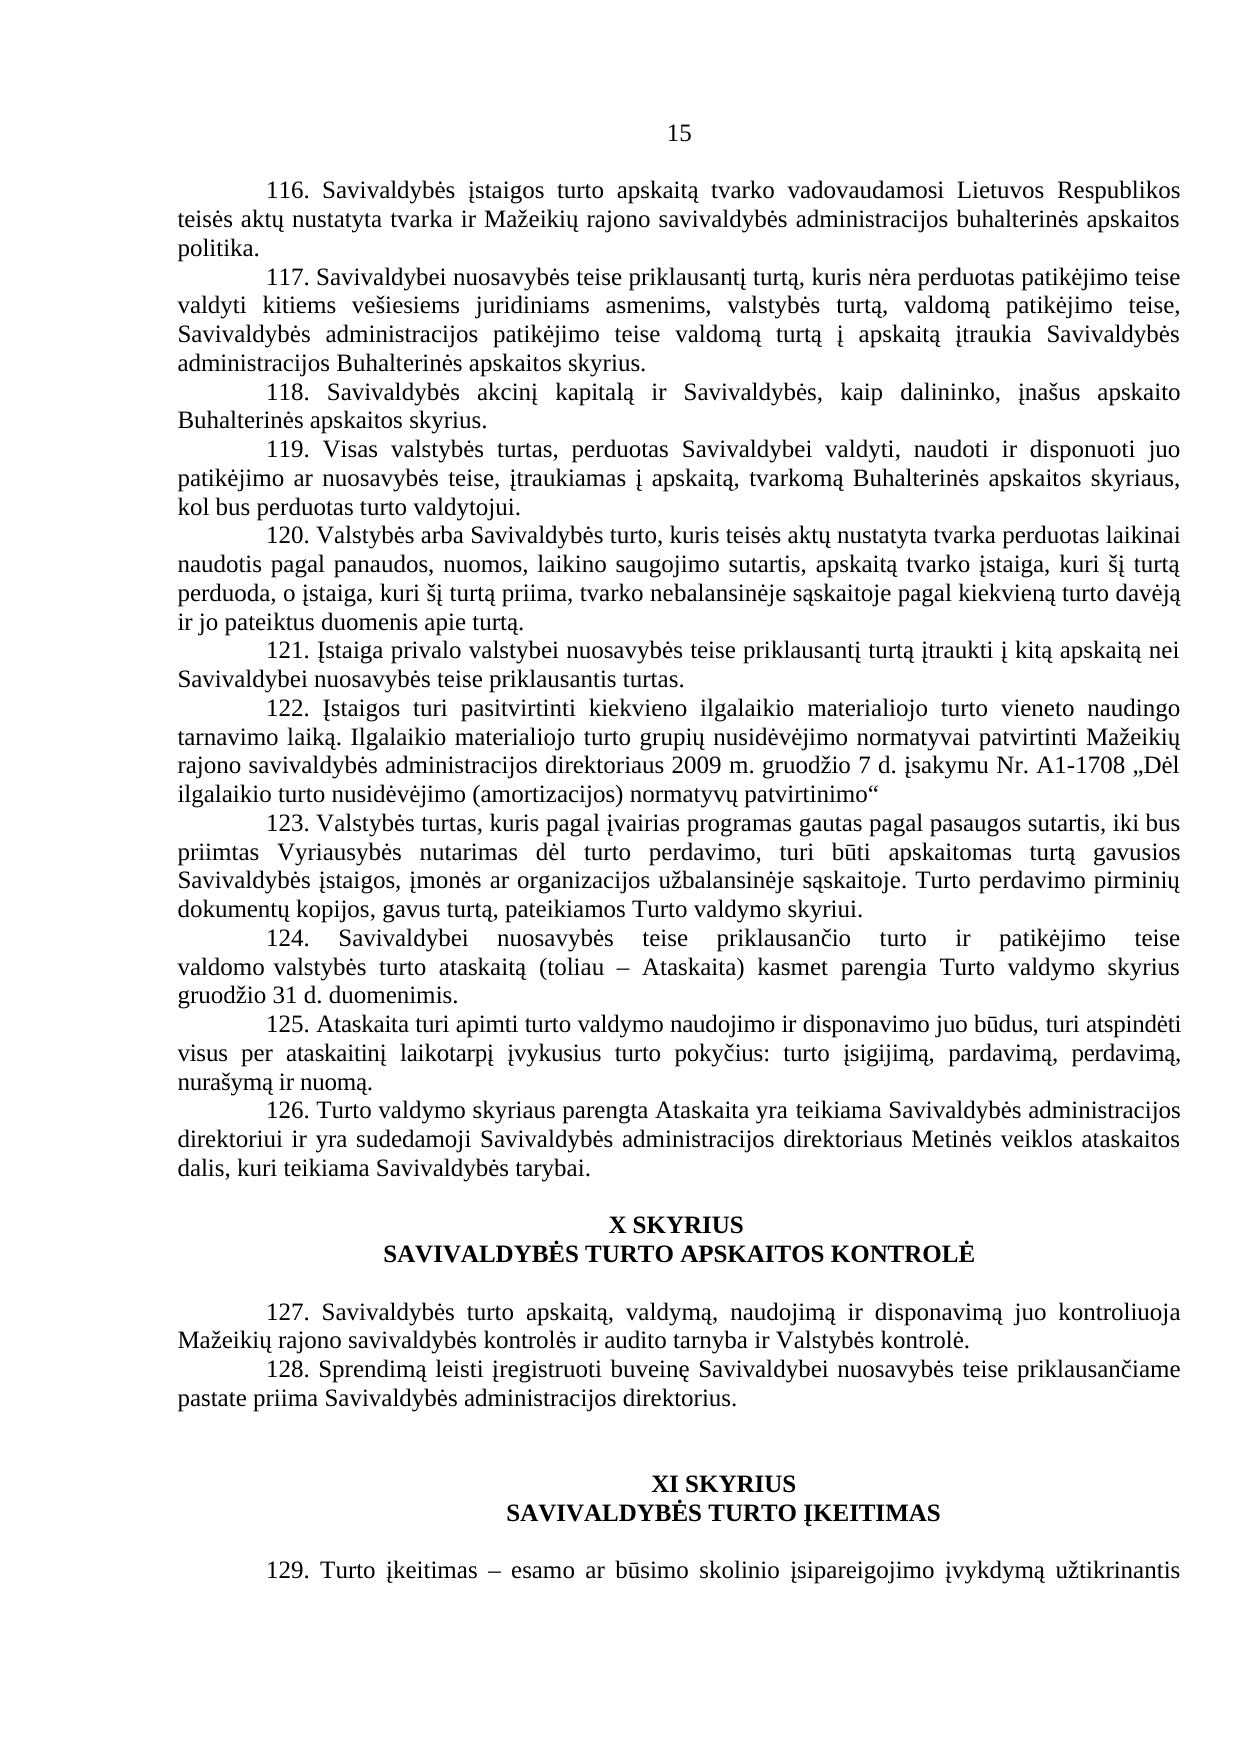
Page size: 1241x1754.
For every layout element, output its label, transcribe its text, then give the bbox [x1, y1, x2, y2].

text 118. Savivaldybės akcinį kapitalą ir Savivaldybės, kaip dalininko, įnašus apskaito Buhalterinės apskaitos skyrius. [177, 377, 1181, 434]
text 121. Įstaiga privalo valstybei nuosavybės teise priklausantį turtą įtraukti į kitą apskaitą nei Savivaldybei nuosavybės teise priklausantis turtas. [177, 636, 1181, 693]
text 125. Ataskaita turi apimti turto valdymo naudojimo ir disponavimo juo būdus, turi atspindėti visus per ataskaitinį laikotarpį įvykusius turto pokyčius: turto įsigijimą, pardavimą, perdavimą, nurašymą ir nuomą. [177, 1009, 1181, 1096]
text SAVIVALDYBĖS TURTO APSKAITOS KONTROLĖ [177, 1239, 1181, 1268]
text 123. Valstybės turtas, kuris pagal įvairias programas gautas pagal pasaugos sutartis, iki bus priimtas Vyriausybės nutarimas dėl turto perdavimo, turi būti apskaitomas turtą gavusios Savivaldybės įstaigos, įmonės ar organizacijos užbalansinėje sąskaitoje. Turto perdavimo pirminių dokumentų kopijos, gavus turtą, pateikiamos Turto valdymo skyriui. [177, 808, 1181, 923]
text X SKYRIUS [177, 1211, 1181, 1239]
text 124. Savivaldybei nuosavybės teise priklausančio turto ir patikėjimo teise valdomo valstybės turto ataskaitą (toliau – Ataskaita) kasmet parengia Turto valdymo skyrius gruodžio 31 d. duomenimis. [177, 923, 1181, 1009]
text 127. Savivaldybės turto apskaitą, valdymą, naudojimą ir disponavimą juo kontroliuoja Mažeikių rajono savivaldybės kontrolės ir audito tarnyba ir Valstybės kontrolė. [177, 1297, 1181, 1354]
text 117. Savivaldybei nuosavybės teise priklausantį turtą, kuris nėra perduotas patikėjimo teise valdyti kitiems vešiesiems juridiniams asmenims, valstybės turtą, valdomą patikėjimo teise, Savivaldybės administracijos patikėjimo teise valdomą turtą į apskaitą įtraukia Savivaldybės administracijos Buhalterinės apskaitos skyrius. [177, 262, 1181, 377]
text 119. Visas valstybės turtas, perduotas Savivaldybei valdyti, naudoti ir disponuoti juo patikėjimo ar nuosavybės teise, įtraukiamas į apskaitą, tvarkomą Buhalterinės apskaitos skyriaus, kol bus perduotas turto valdytojui. [177, 434, 1181, 521]
text 129. Turto įkeitimas – esamo ar būsimo skolinio įsipareigojimo įvykdymą užtikrinantis [177, 1556, 1181, 1584]
text 126. Turto valdymo skyriaus parengta Ataskaita yra teikiama Savivaldybės administracijos direktoriui ir yra sudedamoji Savivaldybės administracijos direktoriaus Metinės veiklos ataskaitos dalis, kuri teikiama Savivaldybės tarybai. [177, 1096, 1181, 1182]
text 128. Sprendimą leisti įregistruoti buveinę Savivaldybei nuosavybės teise priklausančiame pastate priima Savivaldybės administracijos direktorius. [177, 1354, 1181, 1412]
text 120. Valstybės arba Savivaldybės turto, kuris teisės aktų nustatyta tvarka perduotas laikinai naudotis pagal panaudos, nuomos, laikino saugojimo sutartis, apskaitą tvarko įstaiga, kuri šį turtą perduoda, o įstaiga, kuri šį turtą priima, tvarko nebalansinėje sąskaitoje pagal kiekvieną turto davėją ir jo pateiktus duomenis apie turtą. [177, 521, 1181, 636]
text XI SKYRIUS [177, 1469, 1181, 1498]
text SAVIVALDYBĖS TURTO ĮKEITIMAS [177, 1498, 1181, 1527]
text 122. Įstaigos turi pasitvirtinti kiekvieno ilgalaikio materialiojo turto vieneto naudingo tarnavimo laiką. Ilgalaikio materialiojo turto grupių nusidėvėjimo normatyvai patvirtinti Mažeikių rajono savivaldybės administracijos direktoriaus 2009 m. gruodžio 7 d. įsakymu Nr. A1-1708 „Dėl ilgalaikio turto nusidėvėjimo (amortizacijos) normatyvų patvirtinimo“ [177, 693, 1181, 808]
text 116. Savivaldybės įstaigos turto apskaitą tvarko vadovaudamosi Lietuvos Respublikos teisės aktų nustatyta tvarka ir Mažeikių rajono savivaldybės administracijos buhalterinės apskaitos politika. [177, 176, 1181, 262]
